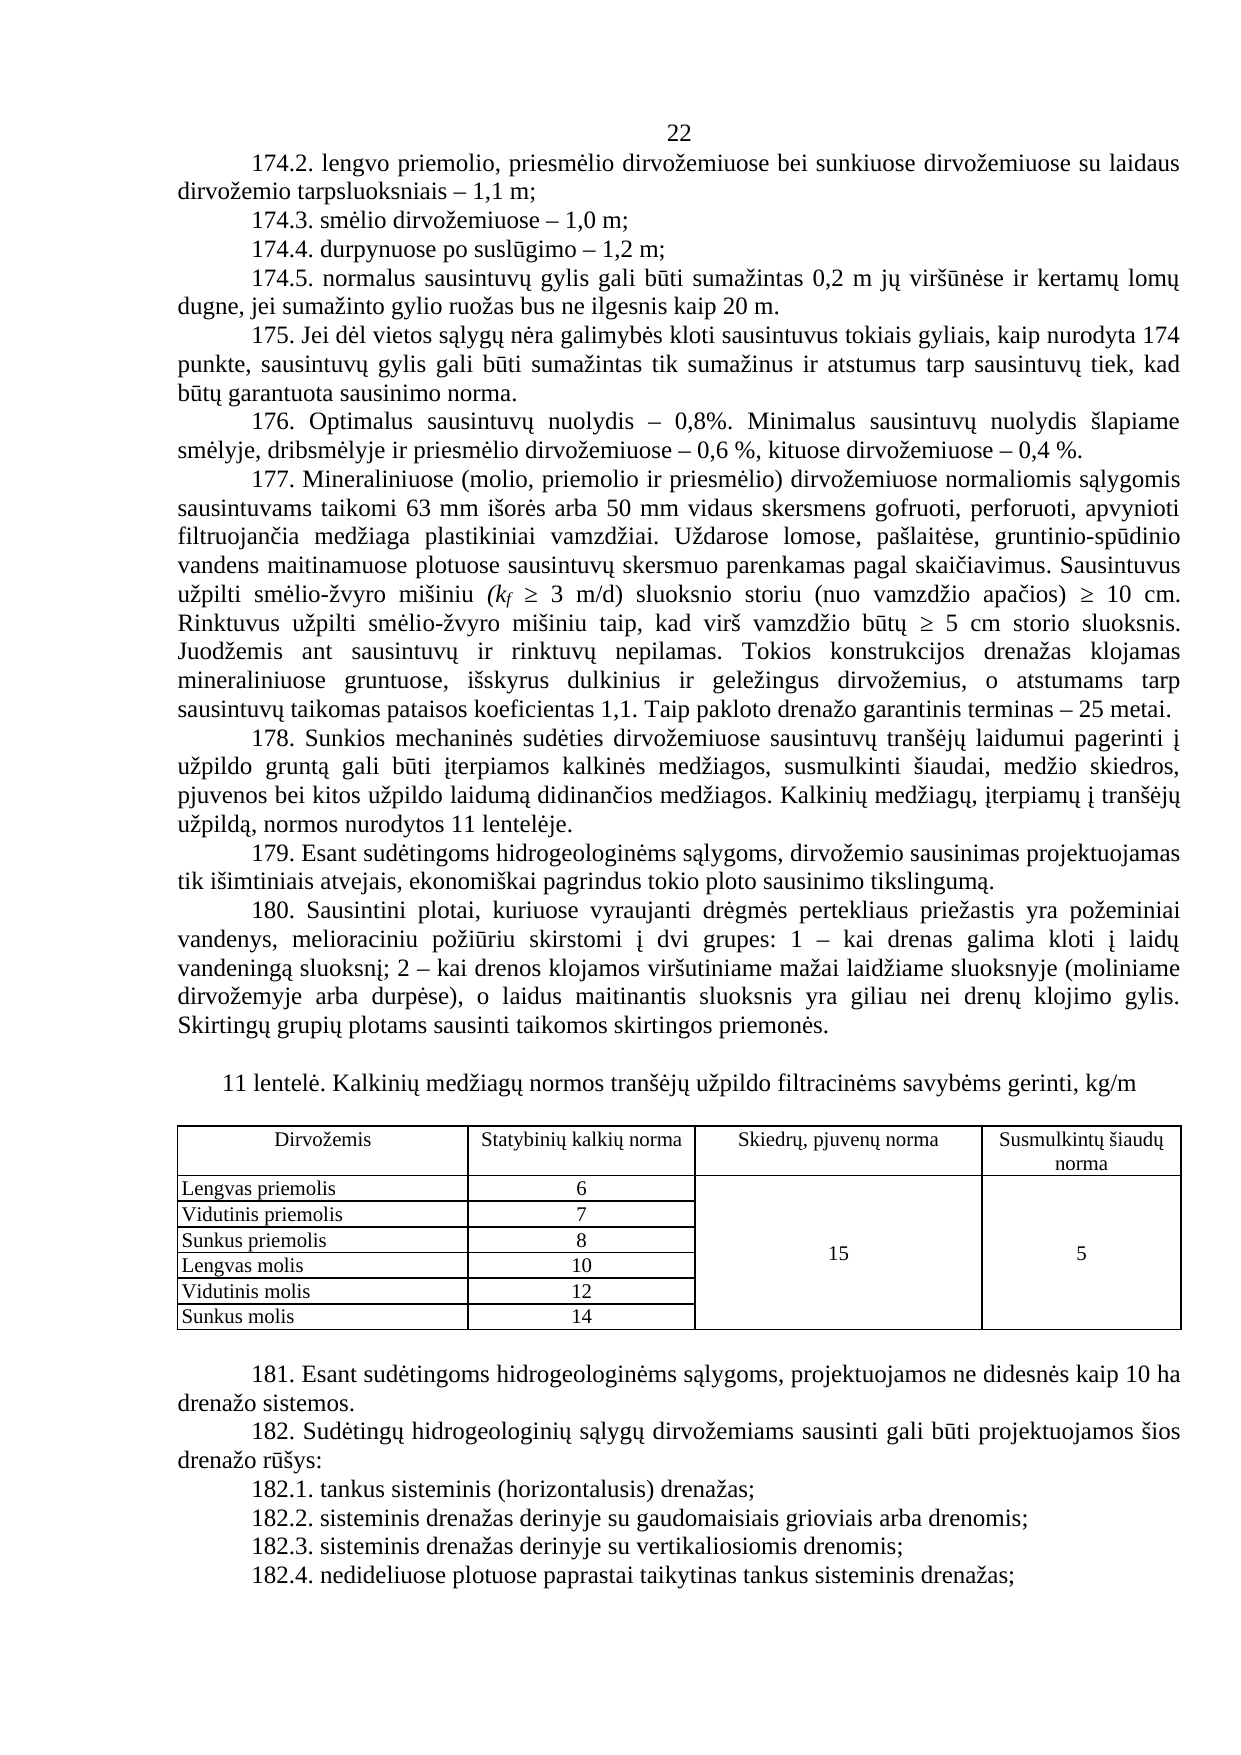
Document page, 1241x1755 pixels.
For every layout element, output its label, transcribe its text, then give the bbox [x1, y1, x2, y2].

text 178. Sunkios mechaninės sudėties dirvožemiuose sausintuvų tranšėjų laidumui pagerinti į užpildo gruntą gali būti įterpiamos kalkinės medžiagos, susmulkinti šiaudai, medžio skiedros, pjuvenos bei kitos užpildo laidumą didinančios medžiagos. Kalkinių medžiagų, įterpiamų į tranšėjų užpildą, normos nurodytos 11 lentelėje. [177, 723, 1181, 838]
text 176. Optimalus sausintuvų nuolydis – 0,8%. Minimalus sausintuvų nuolydis šlapiame smėlyje, dribsmėlyje ir priesmėlio dirvožemiuose – 0,6 %, kituose dirvožemiuose – 0,4 %. [177, 406, 1181, 464]
table_header Statybinių kalkių norma [469, 1127, 694, 1175]
text 182.3. sisteminis drenažas derinyje su vertikaliosiomis drenomis; [177, 1531, 1181, 1560]
text 174.3. smėlio dirvožemiuose – 1,0 m; [177, 205, 1181, 234]
text 182.1. tankus sisteminis (horizontalusis) drenažas; [177, 1474, 1181, 1503]
table_cell 5 [983, 1176, 1180, 1328]
table_header Dirvožemis [178, 1127, 467, 1175]
text 11 lentelė. Kalkinių medžiagų normos tranšėjų užpildo filtracinėms savybėms gerinti, kg/m [177, 1068, 1181, 1096]
text 174.2. lengvo priemolio, priesmėlio dirvožemiuose bei sunkiuose dirvožemiuose su laidaus dirvožemio tarpsluoksniais – 1,1 m; [177, 148, 1181, 205]
text 177. Mineraliniuose (molio, priemolio ir priesmėlio) dirvožemiuose normaliomis sąlygomis sausintuvams taikomi 63 mm išorės arba 50 mm vidaus skersmens gofruoti, perforuoti, apvynioti filtruojančia medžiaga plastikiniai vamzdžiai. Uždarose lomose, pašlaitėse, gruntinio-spūdinio vandens maitinamuose plotuose sausintuvų skersmuo parenkamas pagal skaičiavimus. Sausintuvus užpilti smėlio-žvyro mišiniu (kf ≥ 3 m/d) sluoksnio storiu (nuo vamzdžio apačios) ≥ 10 cm. Rinktuvus užpilti smėlio-žvyro mišiniu taip, kad virš vamzdžio būtų ≥ 5 cm storio sluoksnis. Juodžemis ant sausintuvų ir rinktuvų nepilamas. Tokios konstrukcijos drenažas klojamas mineraliniuose gruntuose, išskyrus dulkinius ir geležingus dirvožemius, o atstumams tarp sausintuvų taikomas pataisos koeficientas 1,1. Taip pakloto drenažo garantinis terminas – 25 metai. [177, 464, 1181, 723]
text 175. Jei dėl vietos sąlygų nėra galimybės kloti sausintuvus tokiais gyliais, kaip nurodyta 174 punkte, sausintuvų gylis gali būti sumažintas tik sumažinus ir atstumus tarp sausintuvų tiek, kad būtų garantuota sausinimo norma. [177, 320, 1181, 406]
text 174.5. normalus sausintuvų gylis gali būti sumažintas 0,2 m jų viršūnėse ir kertamų lomų dugne, jei sumažinto gylio ruožas bus ne ilgesnis kaip 20 m. [177, 263, 1181, 320]
text 182.2. sisteminis drenažas derinyje su gaudomaisiais grioviais arba drenomis; [177, 1503, 1181, 1531]
text 181. Esant sudėtingoms hidrogeologinėms sąlygoms, projektuojamos ne didesnės kaip 10 ha drenažo sistemos. [177, 1359, 1181, 1416]
table_cell 15 [696, 1176, 981, 1328]
text 180. Sausintini plotai, kuriuose vyraujanti drėgmės pertekliaus priežastis yra požeminiai vandenys, melioraciniu požiūriu skirstomi į dvi grupes: 1 – kai drenas galima kloti į laidų vandeningą sluoksnį; 2 – kai drenos klojamos viršutiniame mažai laidžiame sluoksnyje (moliniame dirvožemyje arba durpėse), o laidus maitinantis sluoksnis yra giliau nei drenų klojimo gylis. Skirtingų grupių plotams sausinti taikomos skirtingos priemonės. [177, 895, 1181, 1039]
table_header Skiedrų, pjuvenų norma [696, 1127, 981, 1175]
text 179. Esant sudėtingoms hidrogeologinėms sąlygoms, dirvožemio sausinimas projektuojamas tik išimtiniais atvejais, ekonomiškai pagrindus tokio ploto sausinimo tikslingumą. [177, 838, 1181, 895]
text 174.4. durpynuose po suslūgimo – 1,2 m; [177, 234, 1181, 263]
text 182.4. nedideliuose plotuose paprastai taikytinas tankus sisteminis drenažas; [177, 1560, 1181, 1589]
text 182. Sudėtingų hidrogeologinių sąlygų dirvožemiams sausinti gali būti projektuojamos šios drenažo rūšys: [177, 1416, 1181, 1474]
